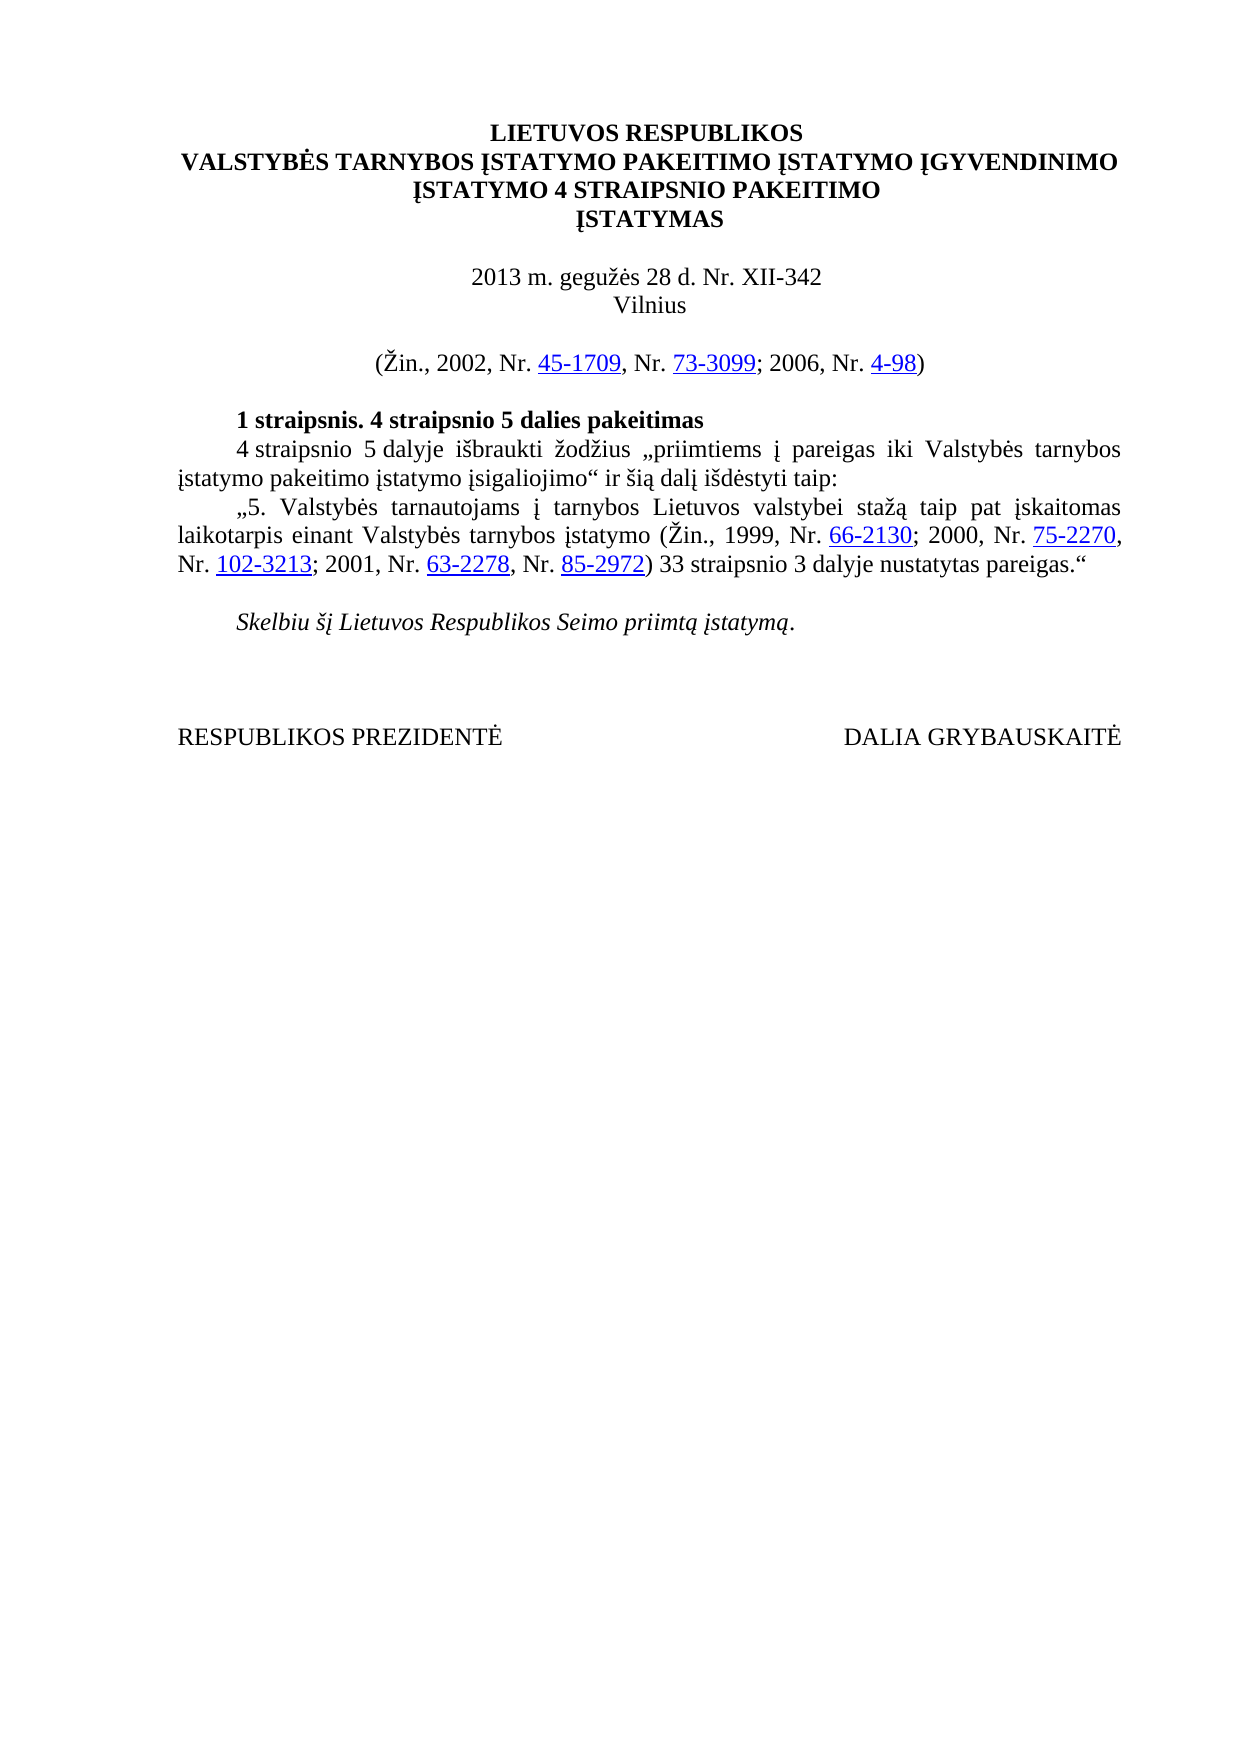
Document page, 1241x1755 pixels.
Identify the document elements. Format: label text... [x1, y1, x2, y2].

text „5. Valstybės tarnautojams į tarnybos Lietuvos valstybei stažą taip pat įskaitomas laikotarpis einant Valstybės tarnybos įstatymo (Žin., 1999, Nr. 66-2130; 2000, Nr. 75-2270, Nr. 102-3213; 2001, Nr. 63-2278, Nr. 85-2972) 33 straipsnio 3 dalyje nustatytas pareigas.“ [177, 492, 1122, 578]
text 2013 m. gegužės 28 d. Nr. XII-342 [177, 262, 1122, 291]
text RESPUBLIKOS PREZIDENTĖ DALIA GRYBAUSKAITĖ [177, 722, 1122, 751]
text LIETUVOS RESPUBLIKOS VALSTYBĖS TARNYBOS ĮSTATYMO PAKEITIMO ĮSTATYMO ĮGYVENDINIMO ĮSTATYMO 4 STRAIPSNIO PAKEITIMO ĮSTATYMAS [177, 118, 1122, 233]
text Skelbiu šį Lietuvos Respublikos Seimo priimtą įstatymą. [177, 607, 1122, 636]
text (Žin., 2002, Nr. 45-1709, Nr. 73-3099; 2006, Nr. 4-98) [177, 348, 1122, 377]
text 4 straipsnio 5 dalyje išbraukti žodžius „priimtiems į pareigas iki Valstybės tarnybos įstatymo pakeitimo įstatymo įsigaliojimo“ ir šią dalį išdėstyti taip: [177, 434, 1122, 492]
text Vilnius [177, 291, 1122, 319]
text 1 straipsnis. 4 straipsnio 5 dalies pakeitimas [177, 406, 1122, 434]
